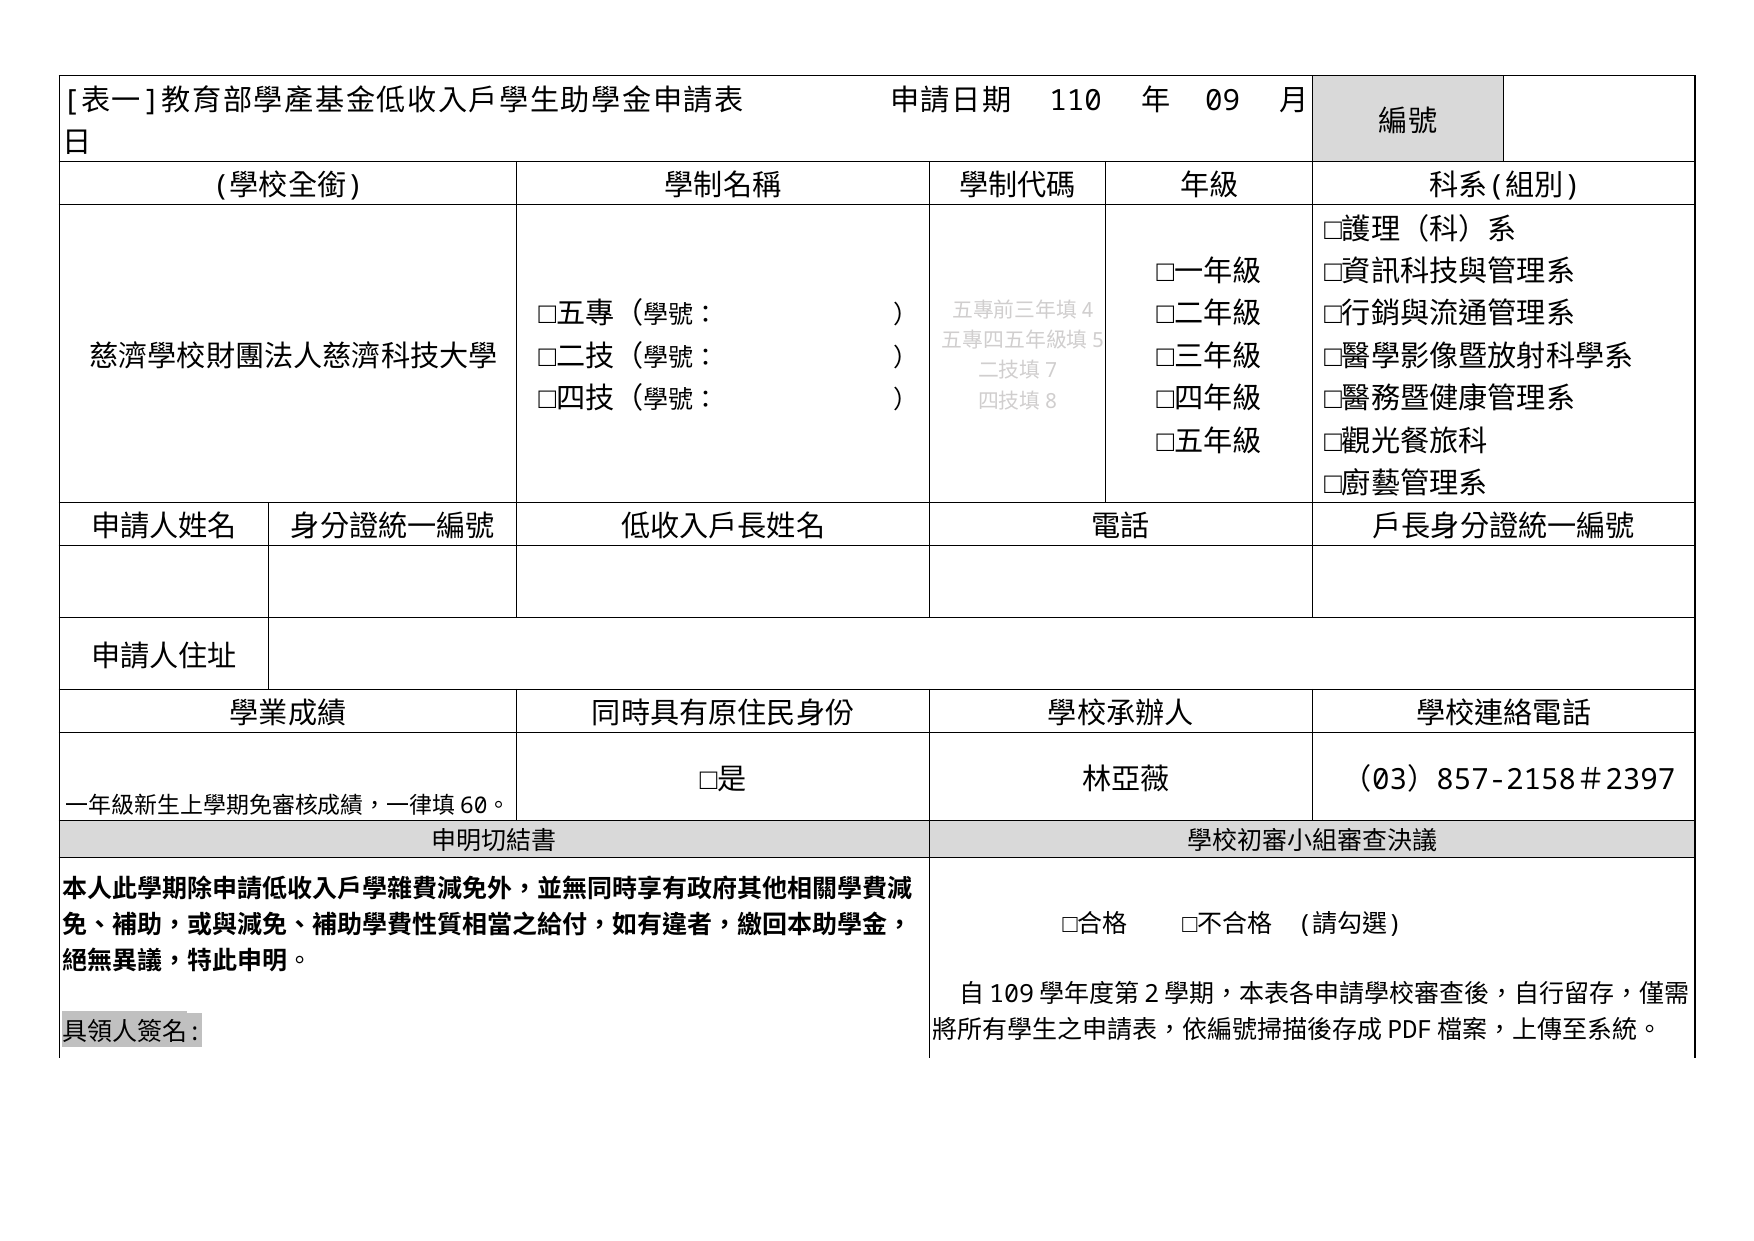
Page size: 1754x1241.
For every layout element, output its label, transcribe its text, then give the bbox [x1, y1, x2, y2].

table_cell [60, 546, 268, 617]
table_cell [1313, 546, 1694, 617]
table_cell 五專前三年填4 五專四五年級填5 二技填7 四技填8 [930, 205, 1105, 502]
table_cell 申請人住址 [60, 618, 268, 689]
table_cell 學制名稱 [517, 162, 929, 204]
table_cell [517, 546, 929, 617]
table_cell 一年級新生上學期免審核成績，一律填60。 [60, 733, 516, 820]
table_cell 學校承辦人 [930, 690, 1312, 732]
table_cell 同時具有原住民身份 [517, 690, 929, 732]
table_cell □五專（學號： ） □二技（學號： ） □四技（學號： ） [517, 205, 929, 502]
table_cell （03）857-2158＃2397 [1313, 733, 1694, 820]
table_cell 林亞薇 [930, 733, 1312, 820]
table_cell 學校連絡電話 [1313, 690, 1694, 732]
table_cell 身分證統一編號 [269, 503, 516, 545]
table_cell [269, 618, 1694, 689]
table_cell [930, 546, 1312, 617]
table_cell 年級 [1106, 162, 1312, 204]
table_cell □是 [517, 733, 929, 820]
table_cell 申請人姓名 [60, 503, 268, 545]
table_cell 戶長身分證統一編號 [1313, 503, 1694, 545]
table_cell □合格 □不合格 (請勾選) 自109學年度第2學期，本表各申請學校審查後，自行留存，僅需將所有學生之申請表，依編號掃描後存成PDF檔案，上傳至系統。 [930, 858, 1694, 1057]
table_cell 申明切結書 [60, 821, 929, 857]
table_cell 學業成績 [60, 690, 516, 732]
table_cell 低收入戶長姓名 [517, 503, 929, 545]
table_cell 科系(組別) [1313, 162, 1694, 204]
table_header [表一]教育部學產基金低收入戶學生助學金申請表 申請日期 110 年 09 月 日 [60, 76, 1312, 161]
table_cell □一年級 □二年級 □三年級 □四年級 □五年級 [1106, 205, 1312, 502]
table_header 編號 [1313, 76, 1503, 161]
table_cell 電話 [930, 503, 1312, 545]
table_cell [269, 546, 516, 617]
table_cell 慈濟學校財團法人慈濟科技大學 [60, 205, 516, 502]
table_cell (學校全銜) [60, 162, 516, 204]
table_cell □護理（科）系 □資訊科技與管理系 □行銷與流通管理系 □醫學影像暨放射科學系 □醫務暨健康管理系 □觀光餐旅科 □廚藝管理系 [1313, 205, 1694, 502]
table_cell 學制代碼 [930, 162, 1105, 204]
table_cell 本人此學期除申請低收入戶學雜費減免外，並無同時享有政府其他相關學費減免、補助，或與減免、補助學費性質相當之給付，如有違者，繳回本助學金，絕無異議，特此申明。 具領人簽名: [60, 858, 929, 1057]
table_cell 學校初審小組審查決議 [930, 821, 1694, 857]
table_header [1504, 76, 1694, 161]
